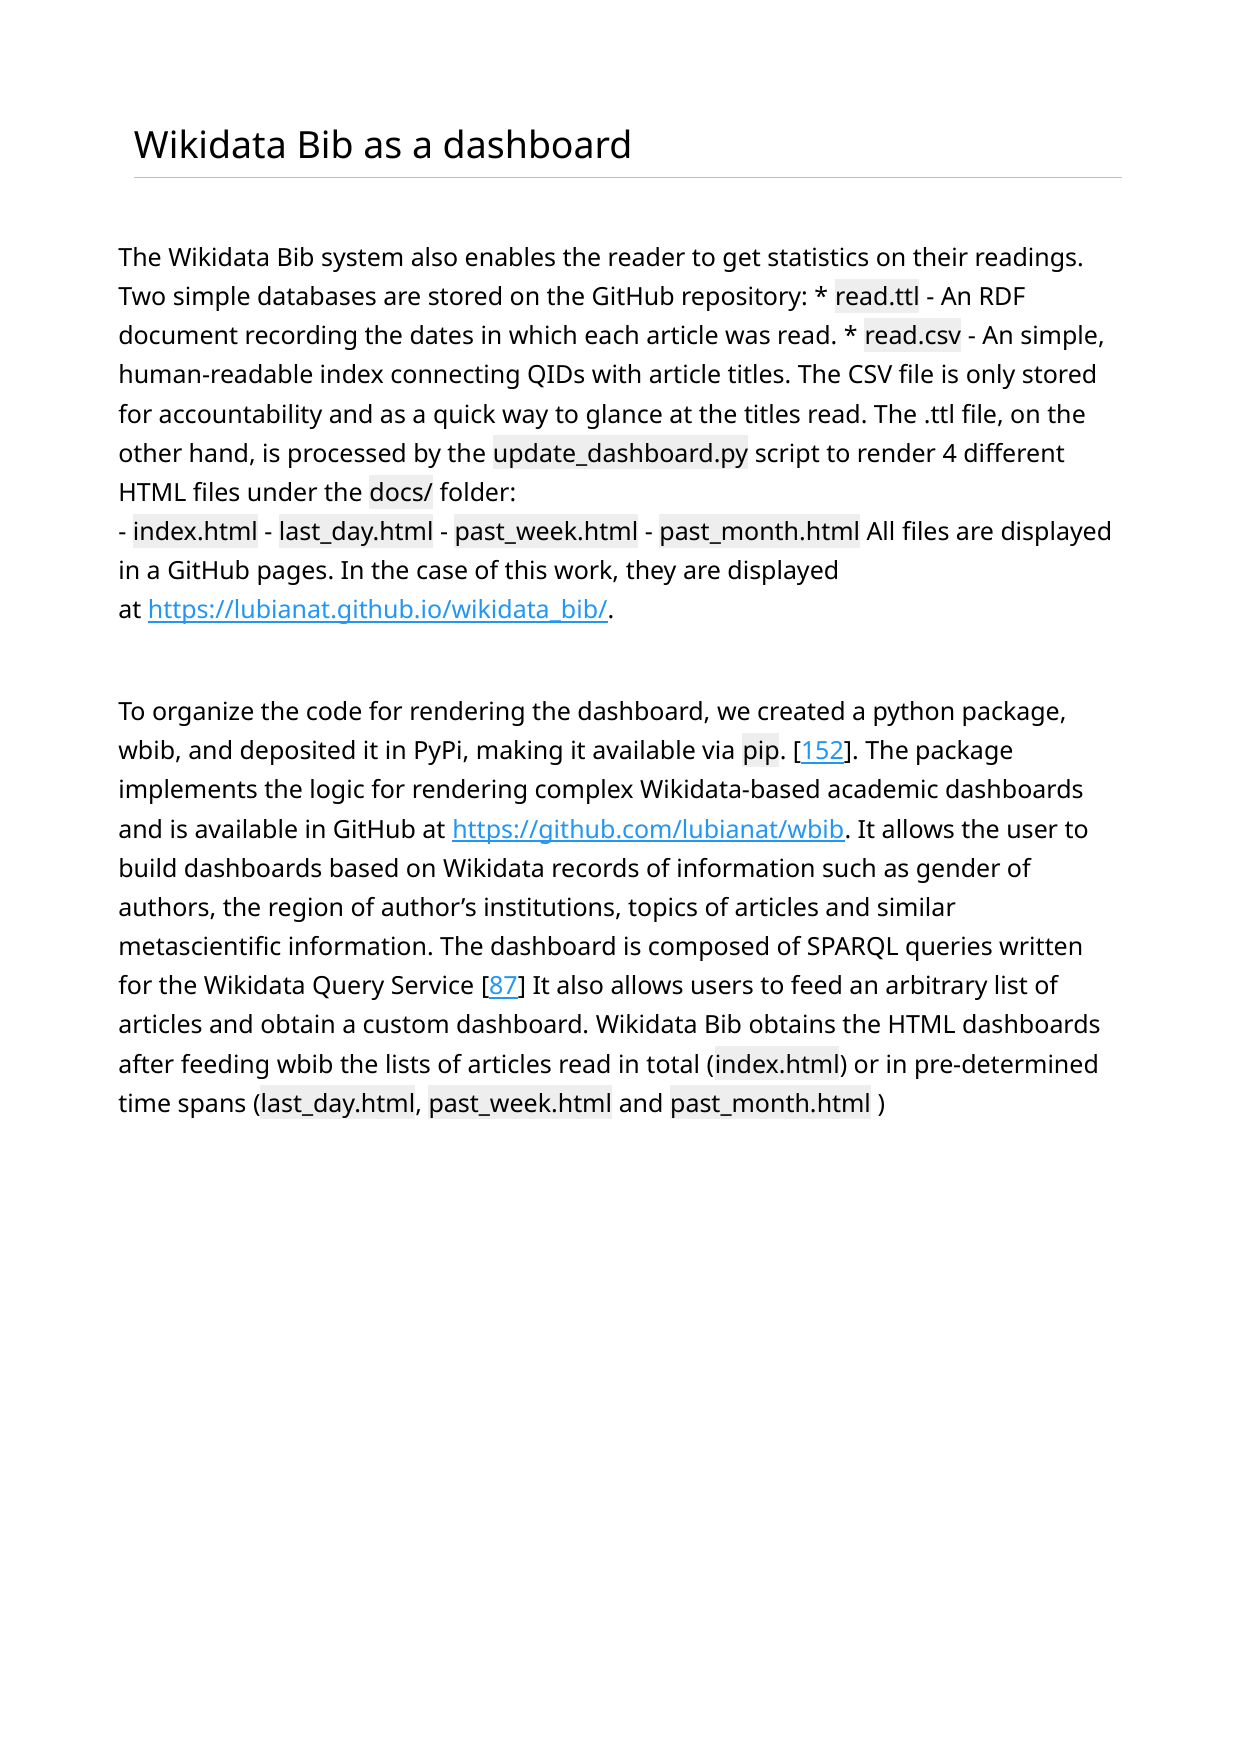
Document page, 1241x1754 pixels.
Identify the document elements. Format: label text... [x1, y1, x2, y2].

subtitle Wikidata Bib as a dashboard [134, 118, 1122, 177]
text To organize the code for rendering the dashboard, we created a python package, wbib, and deposited it in PyPi, making it available via pip. [152]. The package implements the logic for rendering complex Wikidata-based academic dashboards and is available in GitHub at https://github.com/lubianat/wbib. It allows the user to build dashboards based on Wikidata records of information such as gender of authors, the region of author’s institutions, topics of articles and similar metascientific information. The dashboard is composed of SPARQL queries written for the Wikidata Query Service [87] It also allows users to feed an arbitrary list of articles and obtain a custom dashboard. Wikidata Bib obtains the HTML dashboards after feeding wbib the lists of articles read in total (index.html) or in pre-determined time spans (last_day.html, past_week.html and past_month.html ) [118, 694, 1122, 1119]
text The Wikidata Bib system also enables the reader to get statistics on their readings. Two simple databases are stored on the GitHub repository: * read.ttl - An RDF document recording the dates in which each article was read. * read.csv - An simple, human-readable index connecting QIDs with article titles. The CSV file is only stored for accountability and as a quick way to glance at the titles read. The .ttl file, on the other hand, is processed by the update_dashboard.py script to render 4 different HTML files under the docs/ folder: - index.html - last_day.html - past_week.html - past_month.html All files are displayed in a GitHub pages. In the case of this work, they are displayed at https://lubianat.github.io/wikidata_bib/. [118, 239, 1122, 626]
